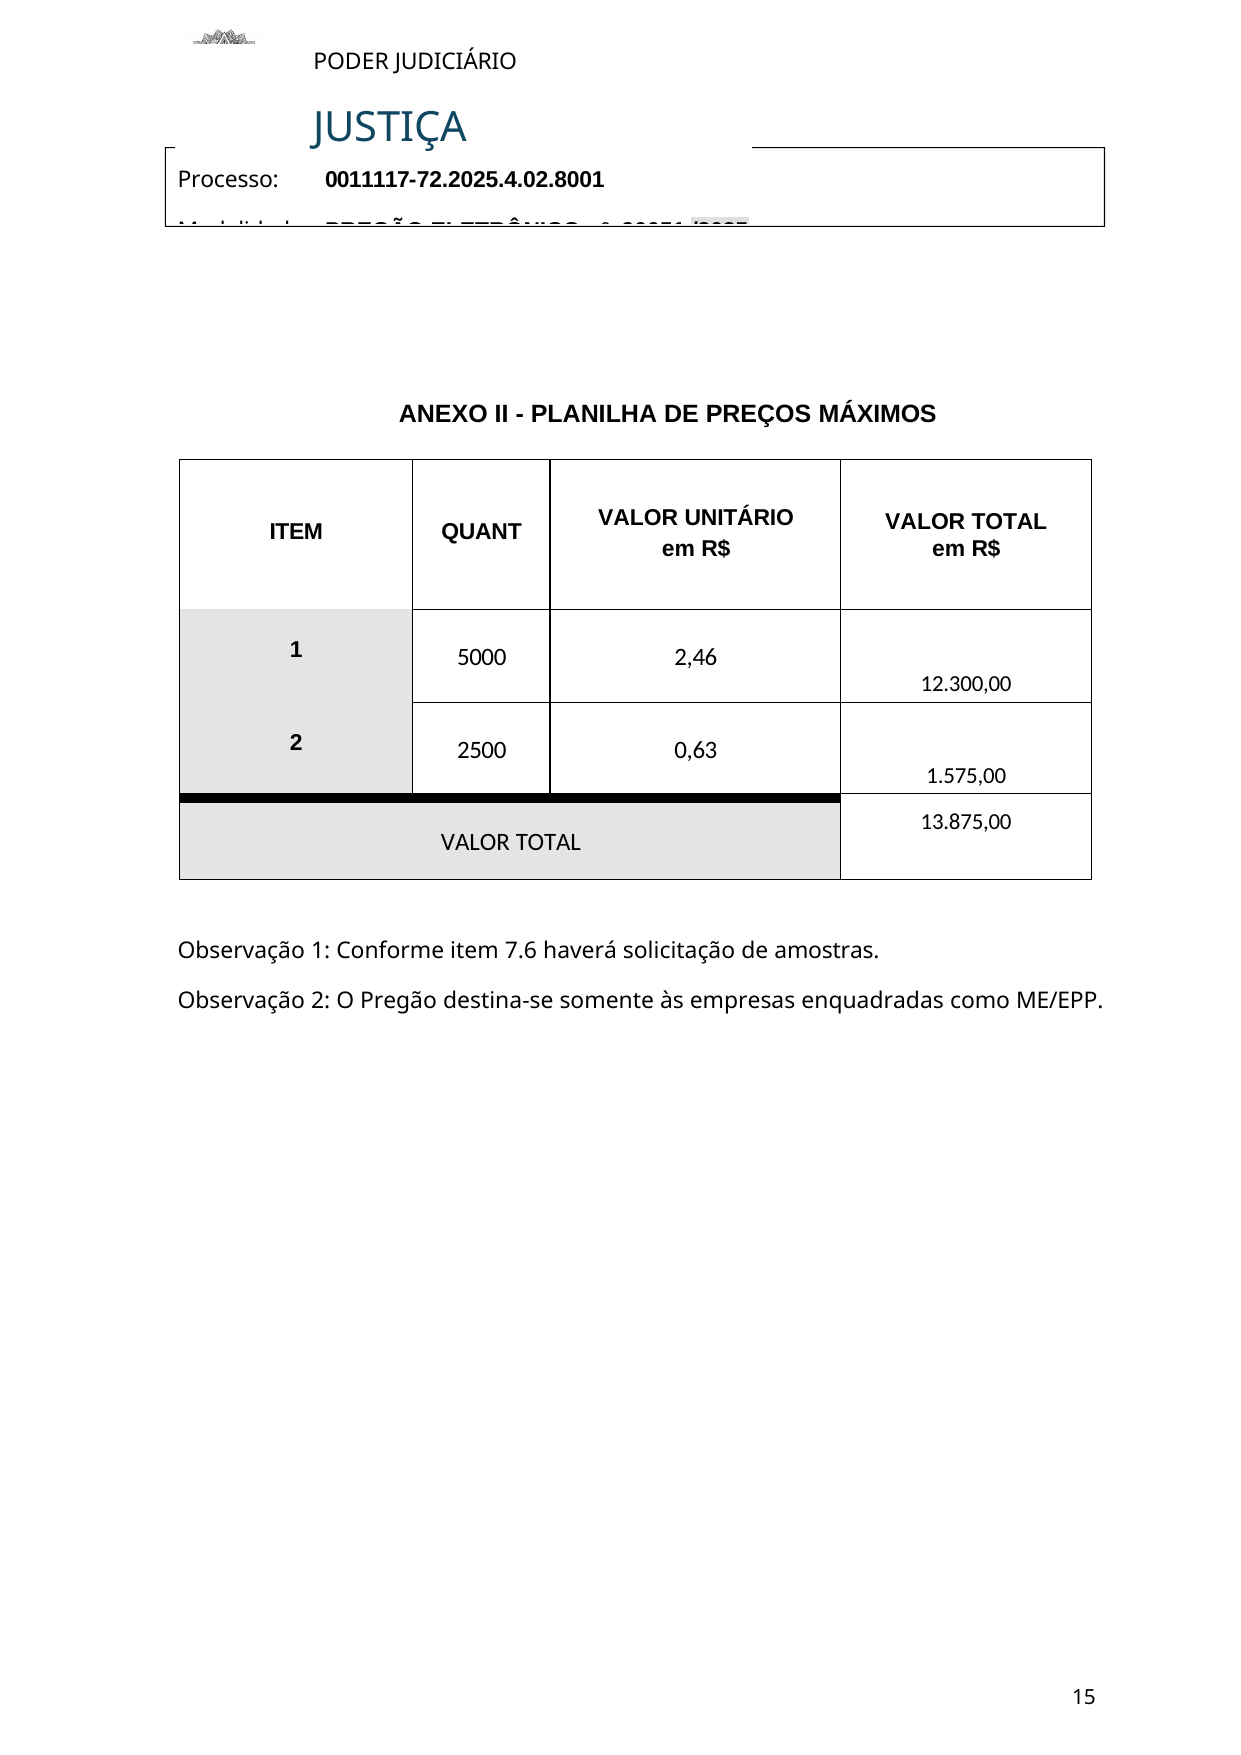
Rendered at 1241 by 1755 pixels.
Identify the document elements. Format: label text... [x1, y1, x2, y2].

table_cell VALOR TOTAL [180, 803, 840, 879]
table_header ITEM [180, 460, 412, 609]
subtitle ANEXO II - PLANILHA DE PREÇOS MÁXIMOS [399, 399, 1137, 428]
text Observação 1: Conforme item 7.6 haverá solicitação de amostras. [177, 934, 1137, 965]
table_cell [180, 702, 412, 707]
table_cell 2 [180, 709, 412, 793]
table_cell 5000 [413, 610, 549, 702]
table_cell 2,46 [551, 610, 840, 702]
table_cell 2500 [413, 703, 549, 793]
table_cell 1.575,00 [841, 703, 1091, 793]
table_header VALOR TOTAL em R$ [841, 460, 1091, 609]
table_header VALOR UNITÁRIO em R$ [551, 460, 840, 609]
table_cell 1 [180, 617, 412, 702]
table_cell [180, 609, 412, 615]
table_cell 12.300,00 [841, 610, 1091, 702]
text Observação 2: O Pregão destina-se somente às empresas enquadradas como ME/EPP. [177, 983, 1137, 1015]
table_cell 13.875,00 [841, 794, 1091, 879]
table_cell 0,63 [551, 703, 840, 793]
table_header QUANT [413, 460, 549, 609]
